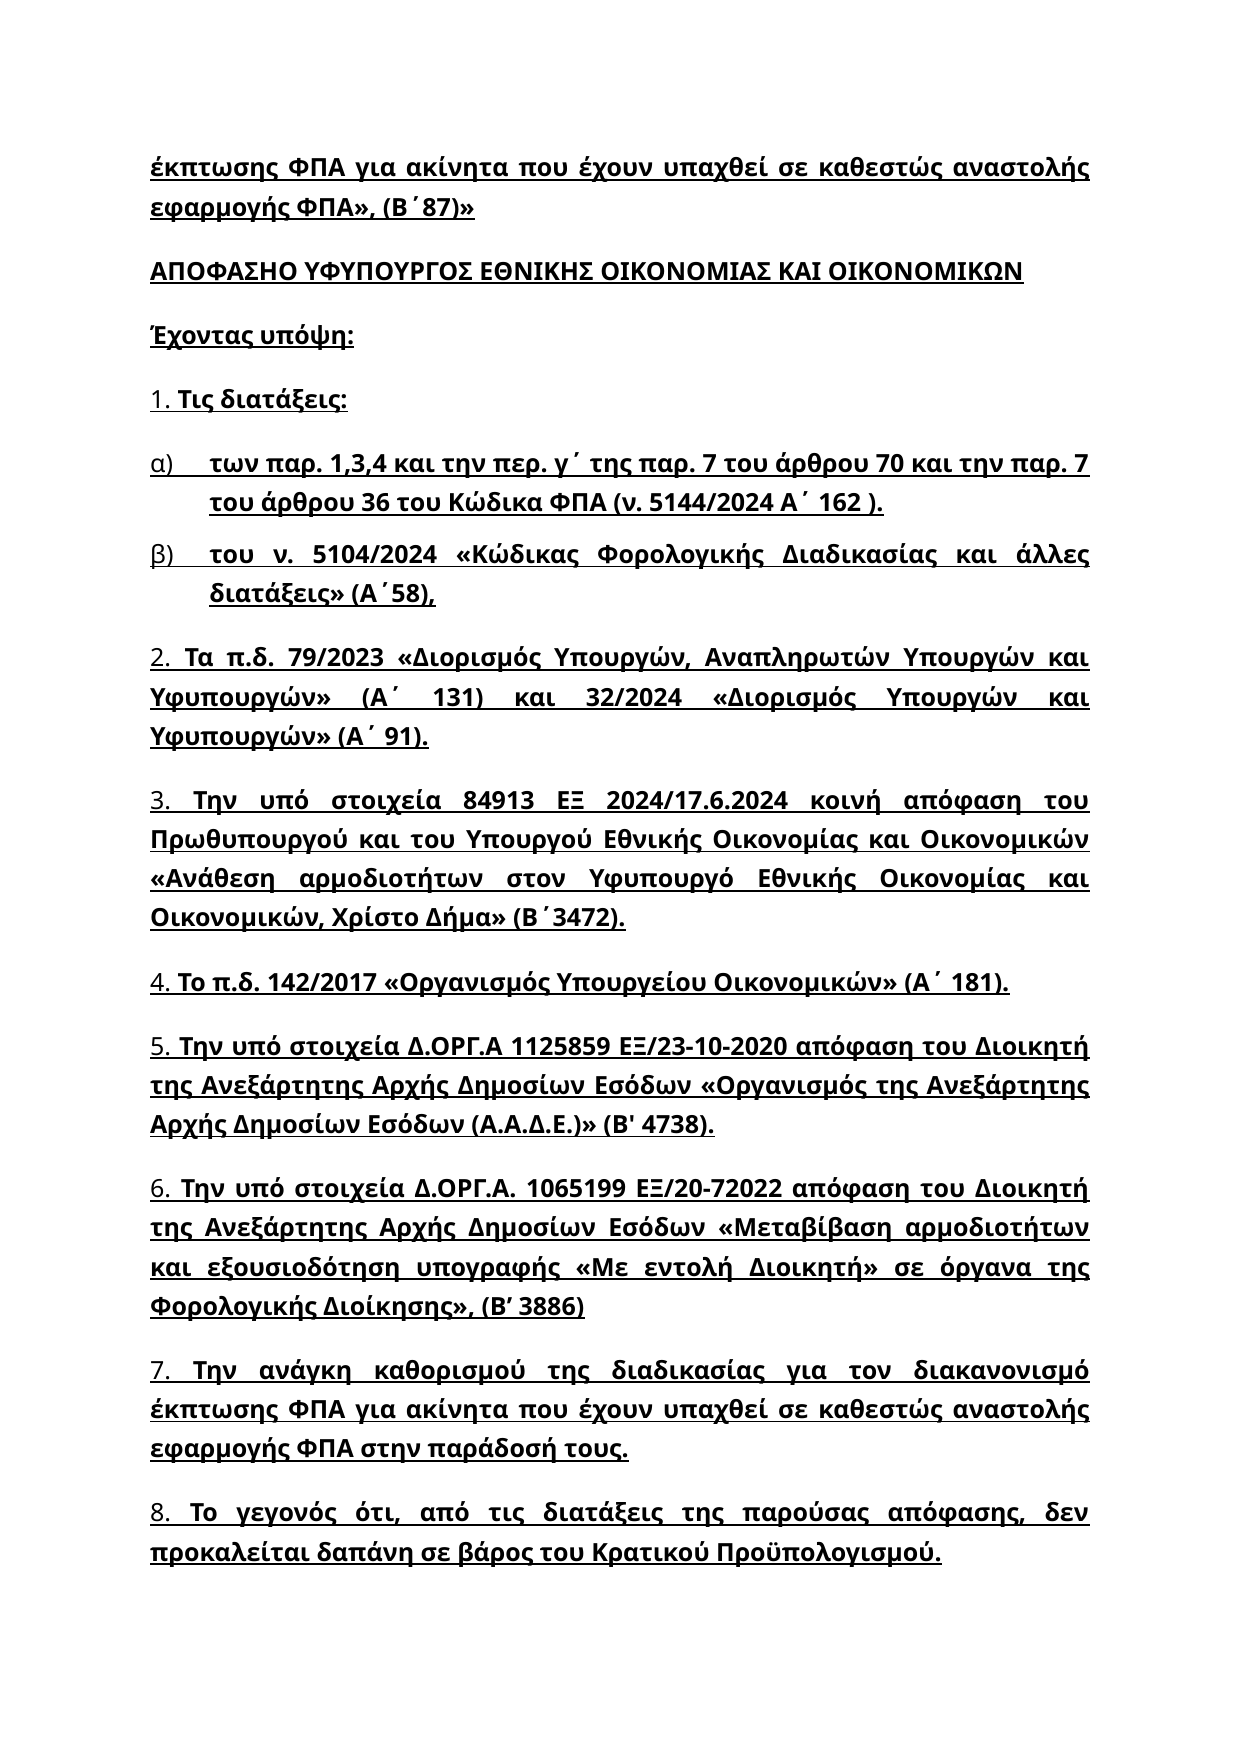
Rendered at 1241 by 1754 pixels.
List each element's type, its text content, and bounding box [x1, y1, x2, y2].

text εφαρμογής ΦΠΑ στην παράδοσή τους. [150, 1422, 1090, 1465]
text προκαλείται δαπάνη σε βάρος του Κρατικού Προϋπολογισμού. [150, 1526, 1090, 1568]
text της Ανεξάρτητης Αρχής Δημοσίων Εσόδων «Οργανισμός της Ανεξάρτητης [150, 1059, 1090, 1096]
text έκπτωσης ΦΠΑ για ακίνητα που έχουν υπαχθεί σε καθεστώς αναστολής [150, 1383, 1090, 1421]
list α) των παρ. 1,3,4 και την περ. γ΄ της παρ. 7 του άρθρου 70 και την παρ. 7 [150, 446, 1090, 475]
text 1. Τις διατάξεις: [150, 382, 1090, 416]
text 5. Την υπό στοιχεία Δ.ΟΡΓ.Α 1125859 ΕΞ/23-10-2020 απόφαση του Διοικητή [150, 1028, 1090, 1057]
text 4. Το π.δ. 142/2017 «Οργανισμός Υπουργείου Οικονομικών» (Α΄ 181). [150, 964, 1090, 998]
text έκπτωσης ΦΠΑ για ακίνητα που έχουν υπαχθεί σε καθεστώς αναστολής [150, 150, 1090, 179]
list β) του ν. 5104/2024 «Κώδικας Φορολογικής Διαδικασίας και άλλες [150, 537, 1090, 566]
text της Ανεξάρτητης Αρχής Δημοσίων Εσόδων «Μεταβίβαση αρμοδιοτήτων [150, 1202, 1090, 1239]
text Οικονομικών, Χρίστο Δήμα» (Β΄3472). [150, 892, 1090, 934]
text Υφυπουργών» (Α΄ 91). [150, 710, 1090, 752]
text 3. Την υπό στοιχεία 84913 ΕΞ 2024/17.6.2024 κοινή απόφαση του [150, 782, 1090, 811]
text 8. Το γεγονός ότι, από τις διατάξεις της παρούσας απόφασης, δεν [150, 1495, 1090, 1524]
text 6. Την υπό στοιχεία Δ.ΟΡΓ.Α. 1065199 ΕΞ/20-72022 απόφαση του Διοικητή [150, 1171, 1090, 1200]
text Αρχής Δημοσίων Εσόδων (Α.Α.Δ.Ε.)» (Β' 4738). [150, 1098, 1090, 1141]
text εφαρμογής ΦΠΑ», (Β΄87)» [150, 181, 1090, 223]
text Φορολογικής Διοίκησης», (Β’ 3886) [150, 1280, 1090, 1322]
text «Ανάθεση αρμοδιοτήτων στον Υφυπουργό Εθνικής Οικονομίας και [150, 852, 1090, 890]
text Έχοντας υπόψη: [150, 317, 1090, 352]
list του άρθρου 36 του Κώδικα ΦΠΑ (ν. 5144/2024 Α΄ 162 ). [150, 477, 1090, 519]
text και εξουσιοδότηση υπογραφής «Με εντολή Διοικητή» σε όργανα της [150, 1241, 1090, 1278]
text ΑΠΟΦΑΣΗΟ ΥΦΥΠΟΥΡΓΟΣ ΕΘΝΙΚΗΣ ΟΙΚΟΝΟΜΙΑΣ ΚΑΙ ΟΙΚΟΝΟΜΙΚΩΝ [150, 253, 1090, 287]
text Υφυπουργών» (Α΄ 131) και 32/2024 «Διορισμός Υπουργών και [150, 671, 1090, 708]
list διατάξεις» (Α΄58), [150, 567, 1090, 610]
text 7. Την ανάγκη καθορισμού της διαδικασίας για τον διακανονισμό [150, 1352, 1090, 1381]
text 2. Τα π.δ. 79/2023 «Διορισμός Υπουργών, Αναπληρωτών Υπουργών και [150, 640, 1090, 669]
text Πρωθυπουργού και του Υπουργού Εθνικής Οικονομίας και Οικονομικών [150, 813, 1090, 851]
